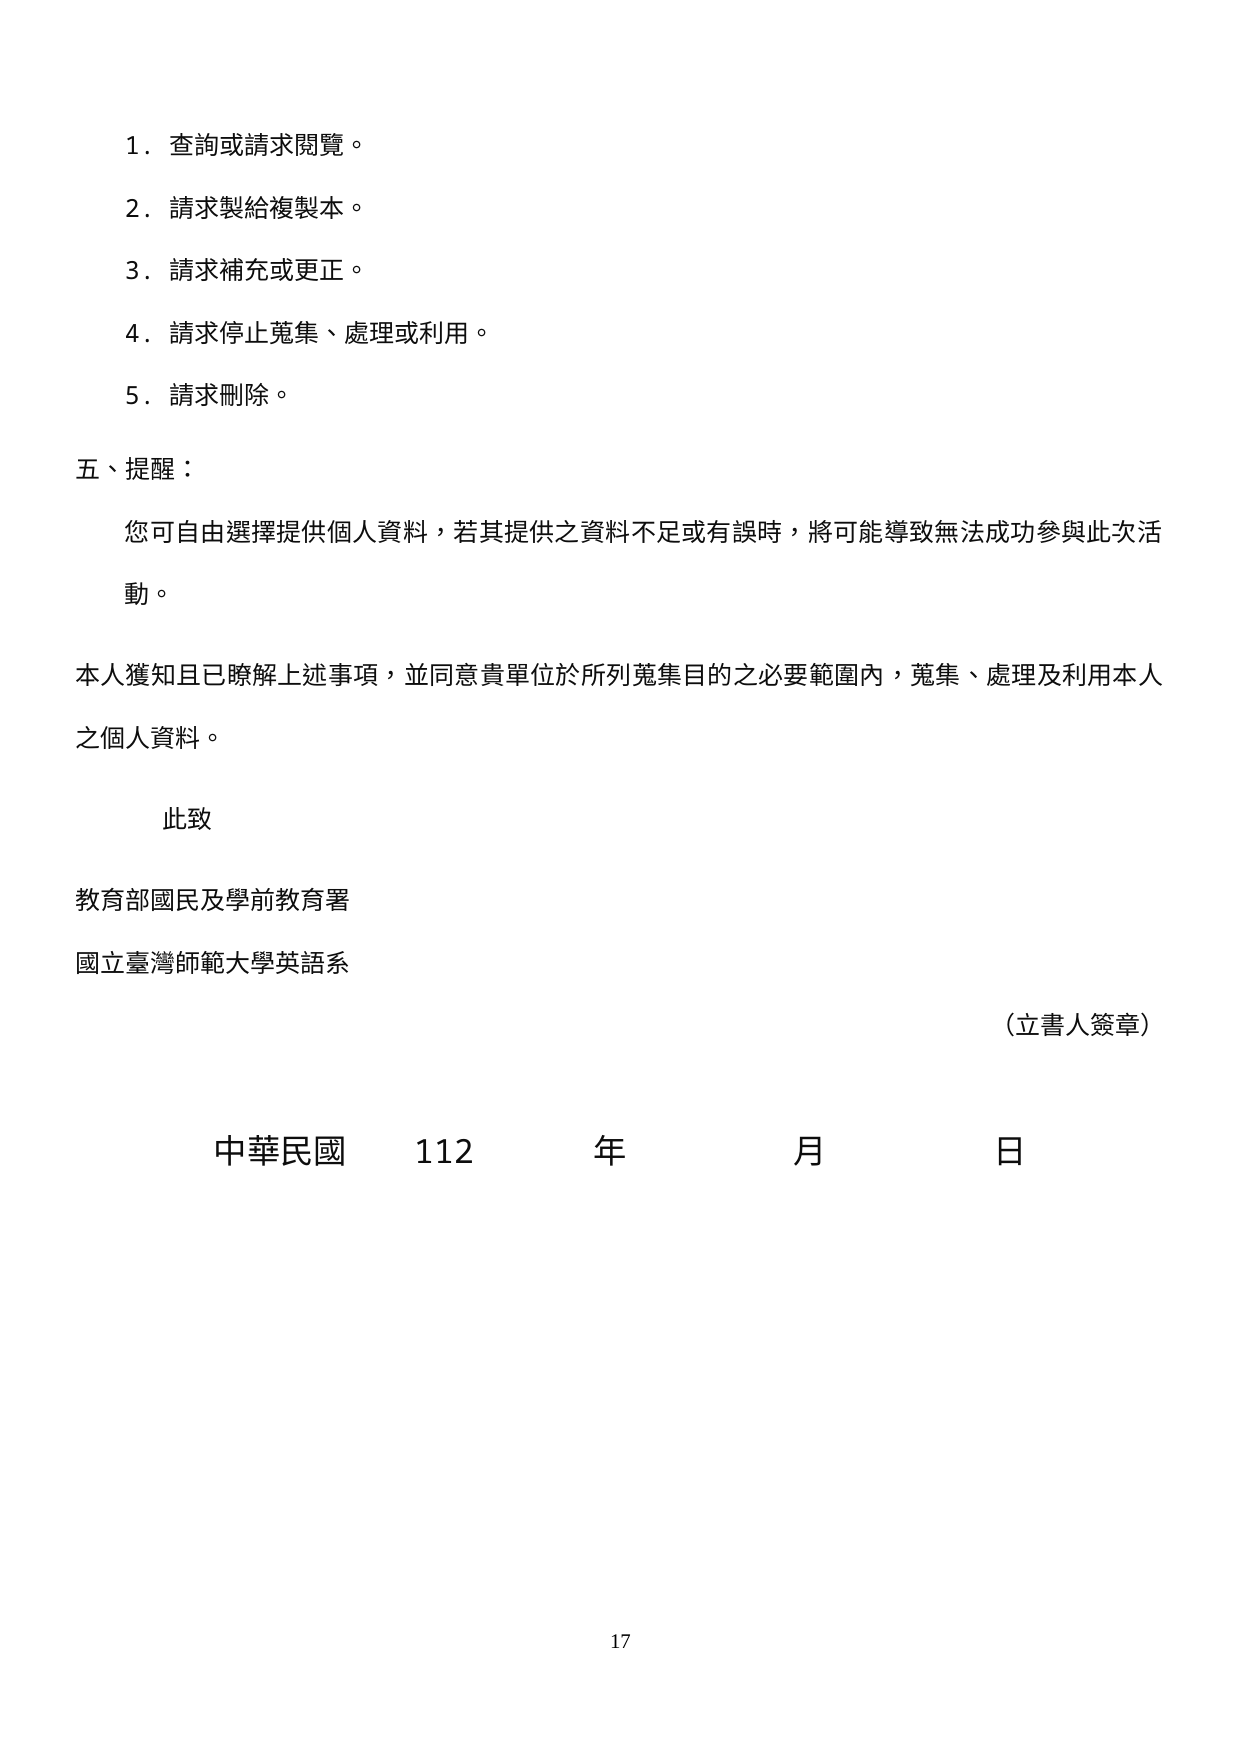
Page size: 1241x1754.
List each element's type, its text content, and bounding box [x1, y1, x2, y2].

text 教育部國民及學前教育署 [75, 857, 1115, 920]
text 國立臺灣師範大學英語系 [75, 920, 1115, 982]
text 5. 請求刪除。 [124, 352, 1165, 415]
text 此致 [125, 776, 1165, 838]
text 1. 查詢或請求閱覽。 [124, 102, 1165, 165]
text 4. 請求停止蒐集、處理或利用。 [124, 290, 1165, 352]
text （立書人簽章） [125, 982, 1165, 1045]
text 您可自由選擇提供個人資料，若其提供之資料不足或有誤時，將可能導致無法成功參與此次活動。 [124, 488, 1165, 613]
text 中華民國 112 年 月 日 [75, 1107, 1165, 1170]
text 本人獲知且已瞭解上述事項，並同意貴單位於所列蒐集目的之必要範圍內，蒐集、處理及利用本人之個人資料。 [75, 632, 1165, 757]
text 3. 請求補充或更正。 [124, 227, 1165, 290]
text 五、提醒： [75, 426, 1165, 488]
text 2. 請求製給複製本。 [124, 165, 1165, 227]
